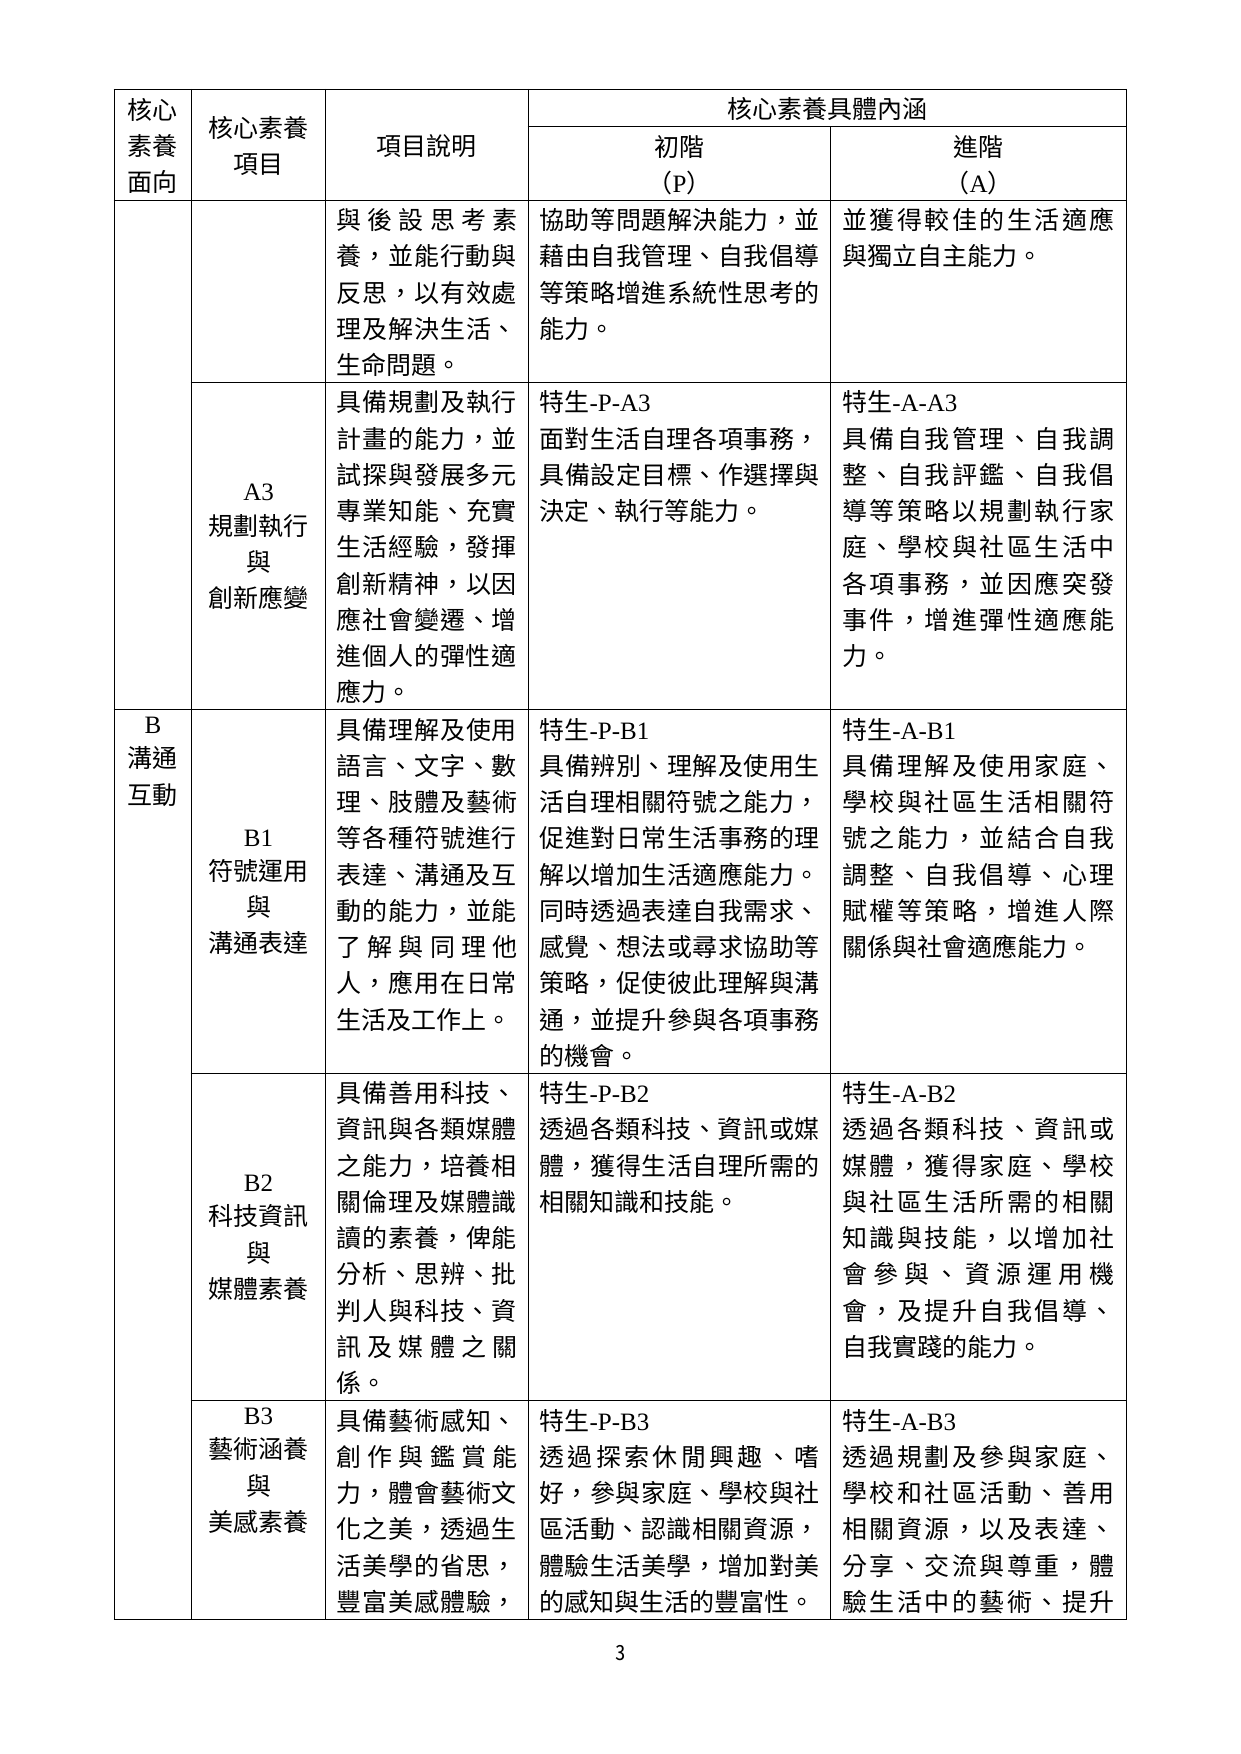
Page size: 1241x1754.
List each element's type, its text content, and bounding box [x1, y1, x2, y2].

table_cell [115, 201, 191, 709]
table_cell B 溝通 互動 [115, 710, 191, 1618]
table_cell 特生-A-A3 具備自我管理、自我調整、自我評鑑、自我倡導等策略以規劃執行家庭、學校與社區生活中各項事務，並因應突發事件，增進彈性適應能力。 [831, 383, 1126, 709]
table_cell 特生-A-B1 具備理解及使用家庭、學校與社區生活相關符號之能力，並結合自我調整、自我倡導、心理賦權等策略，增進人際關係與社會適應能力。 [831, 710, 1126, 1073]
table_cell 進階 （A） [831, 127, 1126, 199]
table_header 核心素養面向 [115, 90, 191, 199]
table_cell [192, 201, 325, 382]
table_cell 具備善用科技、資訊與各類媒體之能力，培養相關倫理及媒體識讀的素養，俾能分析、思辨、批判人與科技、資訊及媒體之關係。 [326, 1074, 528, 1400]
table_cell 具備規劃及執行計畫的能力，並試探與發展多元專業知能、充實生活經驗，發揮創新精神，以因應社會變遷、增進個人的彈性適應力。 [326, 383, 528, 709]
table_cell 具備理解及使用語言、文字、數理、肢體及藝術等各種符號進行表達、溝通及互動的能力，並能了解與同理他人，應用在日常生活及工作上。 [326, 710, 528, 1073]
table_cell 與後設思考素養，並能行動與反思，以有效處理及解決生活、生命問題。 [326, 201, 528, 382]
table_cell 協助等問題解決能力，並藉由自我管理、自我倡導等策略增進系統性思考的能力。 [529, 201, 830, 382]
table_cell A3 規劃執行 與 創新應變 [192, 383, 325, 709]
table_cell B1 符號運用 與 溝通表達 [192, 710, 325, 1073]
table_header 核心素養 項目 [192, 90, 325, 199]
table_cell 初階 （P） [529, 127, 830, 199]
table_header 項目說明 [326, 90, 528, 199]
table_header 核心素養具體內涵 [529, 90, 1126, 126]
table_cell 特生-P-B2 透過各類科技、資訊或媒體，獲得生活自理所需的相關知識和技能。 [529, 1074, 830, 1400]
table_cell 特生-P-B1 具備辨別、理解及使用生活自理相關符號之能力，促進對日常生活事務的理解以增加生活適應能力。同時透過表達自我需求、感覺、想法或尋求協助等策略，促使彼此理解與溝通，並提升參與各項事務的機會。 [529, 710, 830, 1073]
table_cell 特生-A-B2 透過各類科技、資訊或媒體，獲得家庭、學校與社區生活所需的相關知識與技能，以增加社會參與、資源運用機會，及提升自我倡導、自我實踐的能力。 [831, 1074, 1126, 1400]
table_cell 特生-A-B3 透過規劃及參與家庭、學校和社區活動、善用相關資源，以及表達、分享、交流與尊重，體驗生活中的藝術、提升 [831, 1401, 1126, 1618]
table_cell 特生-P-A3 面對生活自理各項事務，具備設定目標、作選擇與決定、執行等能力。 [529, 383, 830, 709]
table_cell 具備藝術感知、創作與鑑賞能力，體會藝術文化之美，透過生活美學的省思，豐富美感體驗， [326, 1401, 528, 1618]
table_cell B2 科技資訊 與 媒體素養 [192, 1074, 325, 1400]
table_cell 特生-P-B3 透過探索休閒興趣、嗜好，參與家庭、學校與社區活動、認識相關資源，體驗生活美學，增加對美的感知與生活的豐富性。 [529, 1401, 830, 1618]
table_cell 並獲得較佳的生活適應與獨立自主能力。 [831, 201, 1126, 382]
table_cell B3 藝術涵養 與 美感素養 [192, 1401, 325, 1618]
